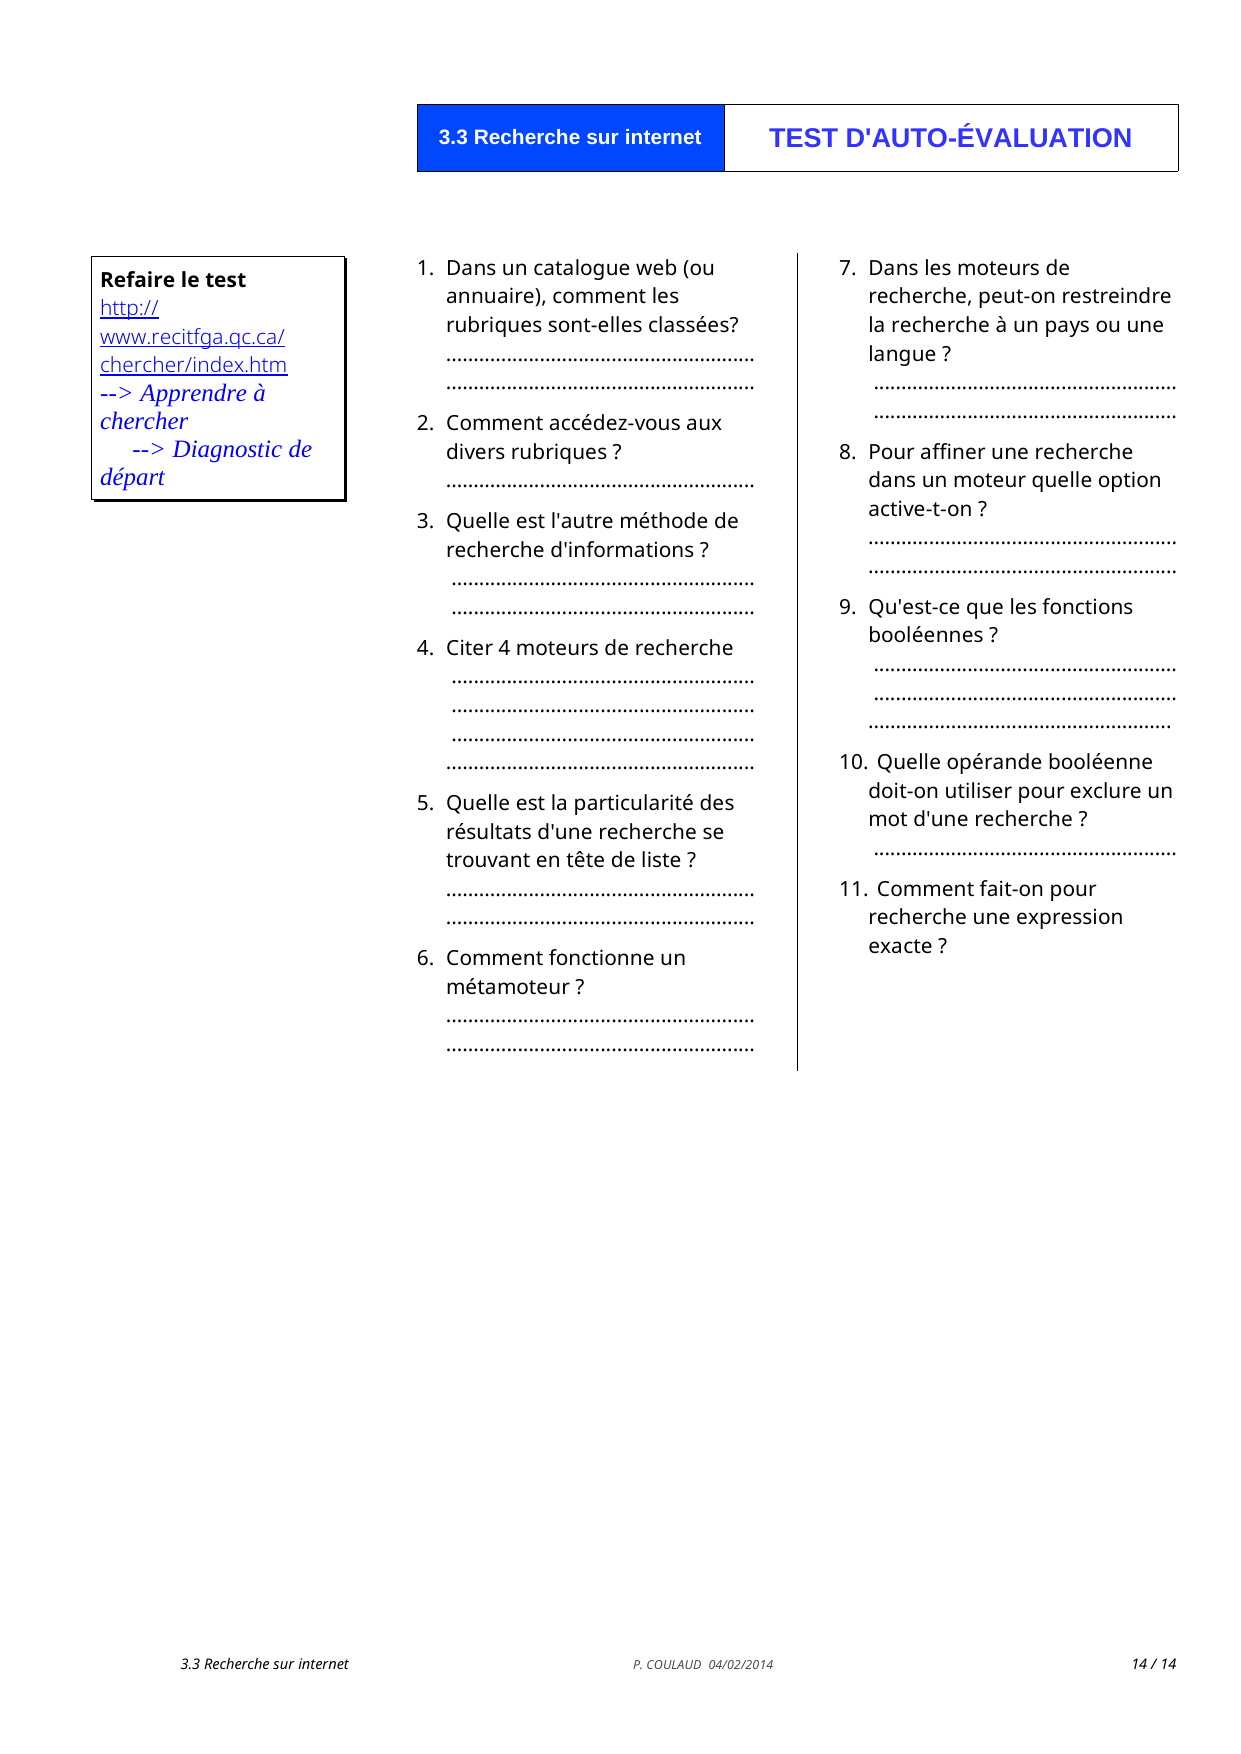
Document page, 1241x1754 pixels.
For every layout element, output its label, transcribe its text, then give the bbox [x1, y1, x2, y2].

list [92, 257, 344, 499]
table_header Test d'auto-évaluation [725, 105, 1178, 171]
list Quelle est l'autre méthode de recherche d'informations ? [417, 506, 756, 620]
list Comment fonctionne un métamoteur ? [417, 943, 756, 1057]
list http://www.recitfga.qc.ca/chercher/index.htm [100, 293, 335, 379]
list Refaire le test [100, 264, 335, 293]
list Citer 4 moteurs de recherche [417, 633, 756, 776]
list Comment accédez-vous aux divers rubriques ? [417, 408, 756, 494]
list --> Apprendre à chercher --> Diagnostic de départ [100, 379, 335, 491]
list Dans un catalogue web (ou annuaire), comment les rubriques sont-elles classées? [417, 253, 756, 396]
list Pour affiner une recherche dans un moteur quelle option active-t-on ? [839, 437, 1178, 579]
list Quelle opérande booléenne doit-on utiliser pour exclure un mot d'une recherche ? [839, 747, 1178, 861]
list Comment fait-on pour recherche une expression exacte ? [839, 874, 1178, 988]
list Dans les moteurs de recherche, peut-on restreindre la recherche à un pays ou une langue ? [839, 253, 1178, 424]
table_header 3.3 Recherche sur internet [418, 105, 724, 171]
list Quelle est la particularité des résultats d'une recherche se trouvant en tête de liste ? [417, 788, 756, 931]
list Qu'est-ce que les fonctions booléennes ? [839, 592, 1178, 734]
